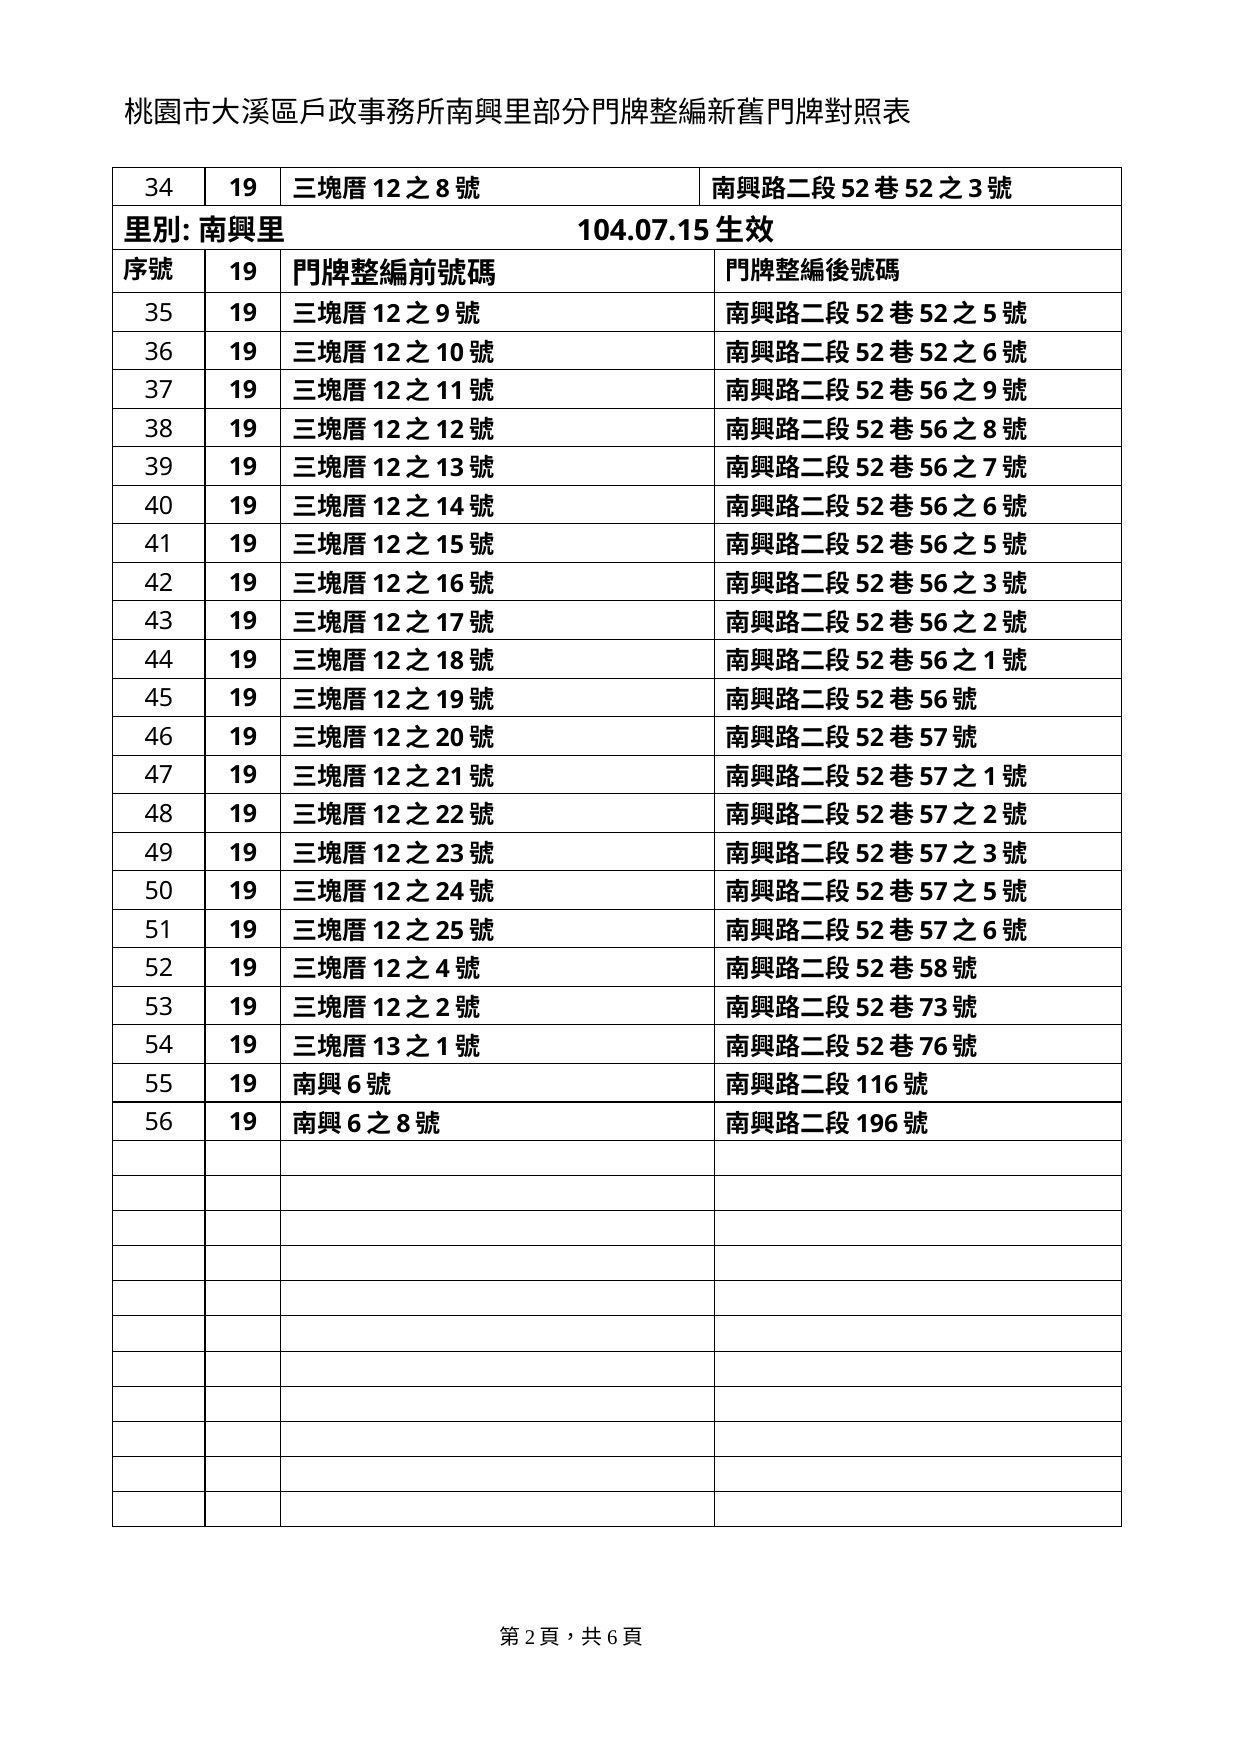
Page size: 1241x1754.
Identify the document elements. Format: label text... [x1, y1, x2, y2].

table_cell 南興路二段116號 [715, 1064, 1121, 1101]
table_cell [113, 1246, 204, 1280]
table_cell 三塊厝12之14號 [281, 486, 714, 523]
table_cell [206, 1457, 280, 1491]
table_cell 19 [206, 756, 280, 793]
table_cell [113, 1352, 204, 1386]
table_cell 南興路二段52巷52之5號 [715, 293, 1121, 331]
table_cell 19 [206, 717, 280, 754]
table_cell 49 [113, 833, 204, 870]
table_cell 三塊厝13之1號 [281, 1025, 714, 1063]
table_cell [281, 1352, 714, 1386]
table_cell 三塊厝12之10號 [281, 332, 714, 369]
table_cell 36 [113, 332, 204, 369]
table_cell 南興路二段52巷56之2號 [715, 601, 1121, 639]
table_cell 南興路二段52巷76號 [715, 1025, 1121, 1063]
table_cell 19 [206, 679, 280, 716]
table_cell 南興6之8號 [281, 1103, 714, 1140]
table_cell [206, 1387, 280, 1421]
table_cell [206, 1246, 280, 1280]
table_cell [206, 1141, 280, 1175]
table_cell 三塊厝12之11號 [281, 370, 714, 408]
table_cell 19 [206, 370, 280, 408]
table_cell [113, 1176, 204, 1210]
table_cell 19 [206, 524, 280, 562]
table_cell [715, 1316, 1121, 1351]
table_cell [113, 1211, 204, 1245]
table_cell 南興路二段52巷56之8號 [715, 409, 1121, 446]
table_cell [206, 1316, 280, 1351]
table_cell [715, 1246, 1121, 1280]
table_cell 南興路二段52巷56之5號 [715, 524, 1121, 562]
table_cell [281, 1316, 714, 1351]
table_cell [281, 1211, 714, 1245]
table_cell 19 [206, 987, 280, 1024]
table_cell 19 [206, 910, 280, 947]
table_cell 三塊厝12之8號 [281, 168, 699, 205]
table_cell 19 [206, 486, 280, 523]
table_cell 19 [206, 168, 280, 205]
table_cell 19 [206, 563, 280, 600]
table_cell [113, 1141, 204, 1175]
table_cell [715, 1281, 1121, 1315]
table_cell 37 [113, 370, 204, 408]
table_cell 19 [206, 250, 280, 292]
table_cell 43 [113, 601, 204, 639]
table_cell 52 [113, 948, 204, 986]
table_cell [281, 1246, 714, 1280]
table_cell [715, 1176, 1121, 1210]
table_cell 40 [113, 486, 204, 523]
table_cell 35 [113, 293, 204, 331]
table_cell 三塊厝12之18號 [281, 640, 714, 677]
table_cell [281, 1457, 714, 1491]
table_cell 19 [206, 1103, 280, 1140]
table_cell [113, 1492, 204, 1526]
table_cell 50 [113, 871, 204, 909]
table_cell 19 [206, 948, 280, 986]
table_cell [206, 1281, 280, 1315]
table_cell [113, 1316, 204, 1351]
table_cell 53 [113, 987, 204, 1024]
table_cell 南興路二段52巷58號 [715, 948, 1121, 986]
table_cell 南興路二段52巷57之3號 [715, 833, 1121, 870]
table_cell 三塊厝12之12號 [281, 409, 714, 446]
table_cell 54 [113, 1025, 204, 1063]
table_cell 44 [113, 640, 204, 677]
table_cell 56 [113, 1103, 204, 1140]
table_cell [715, 1211, 1121, 1245]
table_cell [113, 1387, 204, 1421]
table_cell [113, 1281, 204, 1315]
table_cell 三塊厝12之2號 [281, 987, 714, 1024]
table_cell 48 [113, 794, 204, 832]
table_cell 南興路二段52巷57之2號 [715, 794, 1121, 832]
table_cell 19 [206, 833, 280, 870]
table_cell [206, 1422, 280, 1456]
table_cell 南興路二段52巷73號 [715, 987, 1121, 1024]
table_cell 19 [206, 1064, 280, 1101]
table_cell 南興路二段52巷56之3號 [715, 563, 1121, 600]
table_cell 南興路二段52巷57號 [715, 717, 1121, 754]
table_cell 34 [113, 168, 204, 205]
table_cell [715, 1457, 1121, 1491]
table_cell 46 [113, 717, 204, 754]
table_cell [206, 1492, 280, 1526]
table_cell 南興路二段52巷57之6號 [715, 910, 1121, 947]
table_cell 19 [206, 293, 280, 331]
table_cell [715, 1352, 1121, 1386]
table_cell 門牌整編後號碼 [715, 250, 1121, 292]
table_cell 三塊厝12之9號 [281, 293, 714, 331]
table_cell 42 [113, 563, 204, 600]
table_cell 55 [113, 1064, 204, 1101]
table_cell 南興路二段52巷52之6號 [715, 332, 1121, 369]
table_cell 門牌整編前號碼 [281, 250, 714, 292]
table_cell [281, 1141, 714, 1175]
table_cell 南興路二段52巷57之1號 [715, 756, 1121, 793]
table_cell 南興路二段52巷56之6號 [715, 486, 1121, 523]
table_cell 三塊厝12之20號 [281, 717, 714, 754]
table_cell 19 [206, 1025, 280, 1063]
table_cell 南興路二段52巷56號 [715, 679, 1121, 716]
table_cell [206, 1352, 280, 1386]
table_cell 41 [113, 524, 204, 562]
table_cell 47 [113, 756, 204, 793]
table_cell 南興6號 [281, 1064, 714, 1101]
table_cell 南興路二段52巷56之1號 [715, 640, 1121, 677]
table_cell 三塊厝12之25號 [281, 910, 714, 947]
table_cell 序號 [113, 250, 204, 292]
table_cell 南興路二段52巷56之7號 [715, 447, 1121, 485]
table_cell [206, 1211, 280, 1245]
table_cell 三塊厝12之15號 [281, 524, 714, 562]
table_cell 南興路二段196號 [715, 1103, 1121, 1140]
table_cell 三塊厝12之16號 [281, 563, 714, 600]
table_cell [715, 1422, 1121, 1456]
table_cell 里別: 南興里 104.07.15生效 [113, 206, 1121, 249]
table_cell 三塊厝12之19號 [281, 679, 714, 716]
table_cell 39 [113, 447, 204, 485]
table_cell [113, 1457, 204, 1491]
table_cell [281, 1387, 714, 1421]
table_cell 19 [206, 871, 280, 909]
table_cell 19 [206, 409, 280, 446]
table_cell 三塊厝12之17號 [281, 601, 714, 639]
table_cell 三塊厝12之21號 [281, 756, 714, 793]
table_cell 南興路二段52巷52之3號 [700, 168, 1121, 205]
table_cell 19 [206, 794, 280, 832]
table_cell 南興路二段52巷57之5號 [715, 871, 1121, 909]
table_cell [715, 1387, 1121, 1421]
table_cell [281, 1176, 714, 1210]
table_cell [281, 1422, 714, 1456]
table_cell 三塊厝12之4號 [281, 948, 714, 986]
table_cell 三塊厝12之24號 [281, 871, 714, 909]
table_cell 三塊厝12之23號 [281, 833, 714, 870]
table_cell [206, 1176, 280, 1210]
table_cell 19 [206, 601, 280, 639]
table_cell 19 [206, 640, 280, 677]
table_cell 38 [113, 409, 204, 446]
table_cell 51 [113, 910, 204, 947]
table_cell 19 [206, 447, 280, 485]
table_cell 19 [206, 332, 280, 369]
table_cell [113, 1422, 204, 1456]
table_cell 三塊厝12之13號 [281, 447, 714, 485]
table_cell [281, 1281, 714, 1315]
table_cell [281, 1492, 714, 1526]
table_cell 南興路二段52巷56之9號 [715, 370, 1121, 408]
table_cell 45 [113, 679, 204, 716]
table_cell [715, 1492, 1121, 1526]
table_cell 三塊厝12之22號 [281, 794, 714, 832]
table_cell [715, 1141, 1121, 1175]
